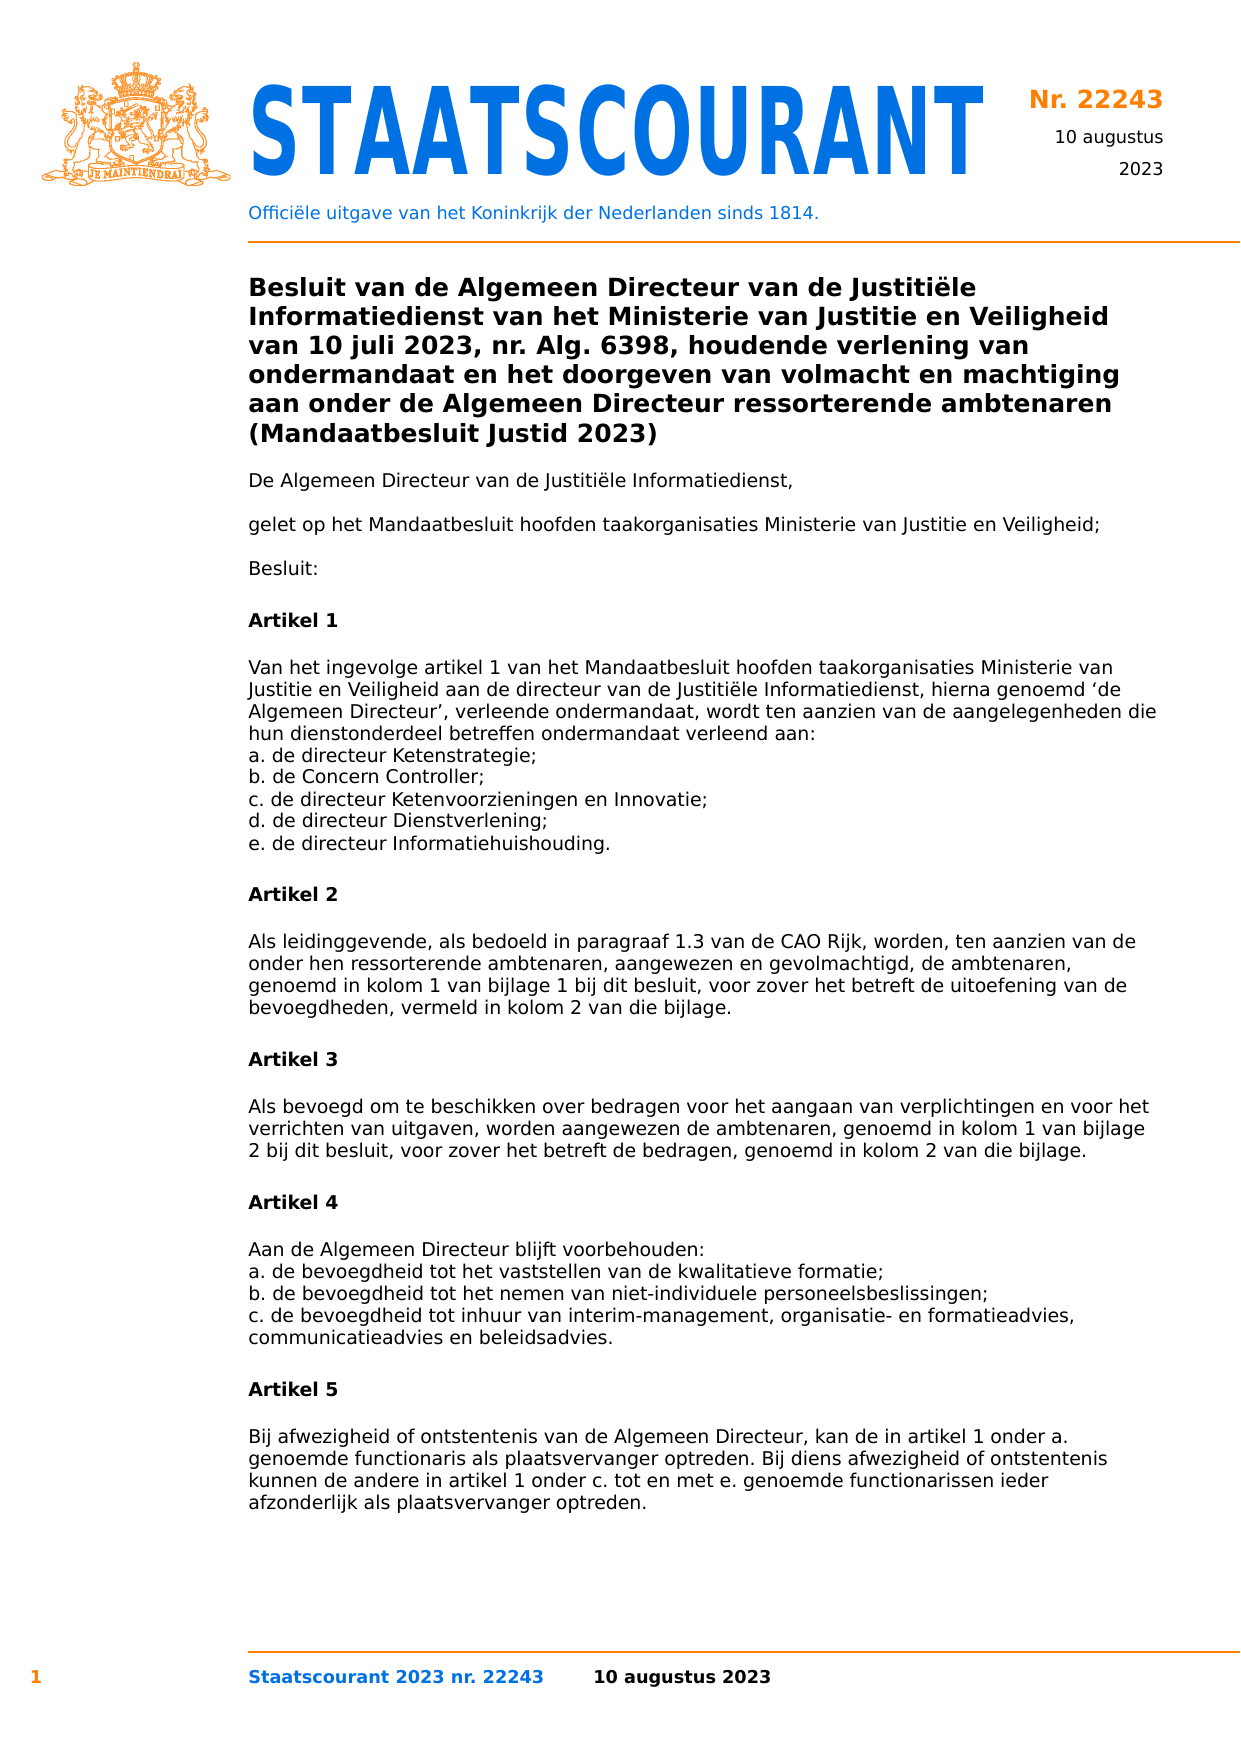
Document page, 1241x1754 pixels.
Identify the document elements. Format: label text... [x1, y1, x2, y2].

text d. de directeur Dienstverlening; [248, 810, 1163, 832]
subtitle Artikel 4 [248, 1192, 1163, 1214]
text De Algemeen Directeur van de Justitiële Informatiedienst, [248, 470, 1163, 492]
table_header Nr. 22243 [998, 62, 1240, 121]
text b. de Concern Controller; [248, 766, 1163, 788]
text gelet op het Mandaatbesluit hoofden taakorganisaties Ministerie van Justitie en Veiligheid; [248, 514, 1163, 536]
table_header [25, 62, 248, 241]
table_cell 10 augustus [998, 121, 1240, 153]
text e. de directeur Informatiehuishouding. [248, 832, 1163, 854]
text Als leidinggevende, als bedoeld in paragraaf 1.3 van de CAO Rijk, worden, ten aanzien van de onder hen ressorterende ambtenaren, aangewezen en gevolmachtigd, de ambtenaren, genoemd in kolom 1 van bijlage 1 bij dit besluit, voor zover het betreft de uitoefening van de bevoegdheden, vermeld in kolom 2 van die bijlage. [248, 931, 1163, 1019]
text c. de bevoegdheid tot inhuur van interim-management, organisatie- en formatieadvies, communicatieadvies en beleidsadvies. [248, 1305, 1163, 1349]
table_cell 2023 [998, 153, 1240, 203]
subtitle Artikel 2 [248, 884, 1163, 906]
text Van het ingevolge artikel 1 van het Mandaatbesluit hoofden taakorganisaties Ministerie van Justitie en Veiligheid aan de directeur van de Justitiële Informatiedienst, hierna genoemd ‘de Algemeen Directeur’, verleende ondermandaat, wordt ten aanzien van de aangelegenheden die hun dienstonderdeel betreffen ondermandaat verleend aan: [248, 657, 1163, 744]
subtitle Besluit van de Algemeen Directeur van de Justitiële Informatiedienst van het Ministerie van Justitie en Veiligheid van 10 juli 2023, nr. Alg. 6398, houdende verlening van ondermandaat en het doorgeven van volmacht en machtiging aan onder de Algemeen Directeur ressorterende ambtenaren (Mandaatbesluit Justid 2023) [248, 273, 1163, 448]
table_cell Officiële uitgave van het Koninkrijk der Nederlanden sinds 1814. [248, 203, 1240, 241]
text a. de directeur Ketenstrategie; [248, 744, 1163, 766]
subtitle Artikel 1 [248, 609, 1163, 632]
text Bij afwezigheid of ontstentenis van de Algemeen Directeur, kan de in artikel 1 onder a. genoemde functionaris als plaatsvervanger optreden. Bij diens afwezigheid of ontstentenis kunnen de andere in artikel 1 onder c. tot en met e. genoemde functionarissen ieder afzonderlijk als plaatsvervanger optreden. [248, 1426, 1163, 1514]
text c. de directeur Ketenvoorzieningen en Innovatie; [248, 788, 1163, 810]
subtitle Artikel 5 [248, 1379, 1163, 1401]
text b. de bevoegdheid tot het nemen van niet-individuele personeelsbeslissingen; [248, 1283, 1163, 1305]
picture [41, 62, 231, 186]
text a. de bevoegdheid tot het vaststellen van de kwalitatieve formatie; [248, 1261, 1163, 1283]
text Besluit: [248, 558, 1163, 579]
table_header STAATSCOURANT [248, 62, 998, 203]
text Aan de Algemeen Directeur blijft voorbehouden: [248, 1239, 1163, 1261]
subtitle Artikel 3 [248, 1049, 1163, 1071]
text Als bevoegd om te beschikken over bedragen voor het aangaan van verplichtingen en voor het verrichten van uitgaven, worden aangewezen de ambtenaren, genoemd in kolom 1 van bijlage 2 bij dit besluit, voor zover het betreft de bedragen, genoemd in kolom 2 van die bijlage. [248, 1096, 1163, 1162]
